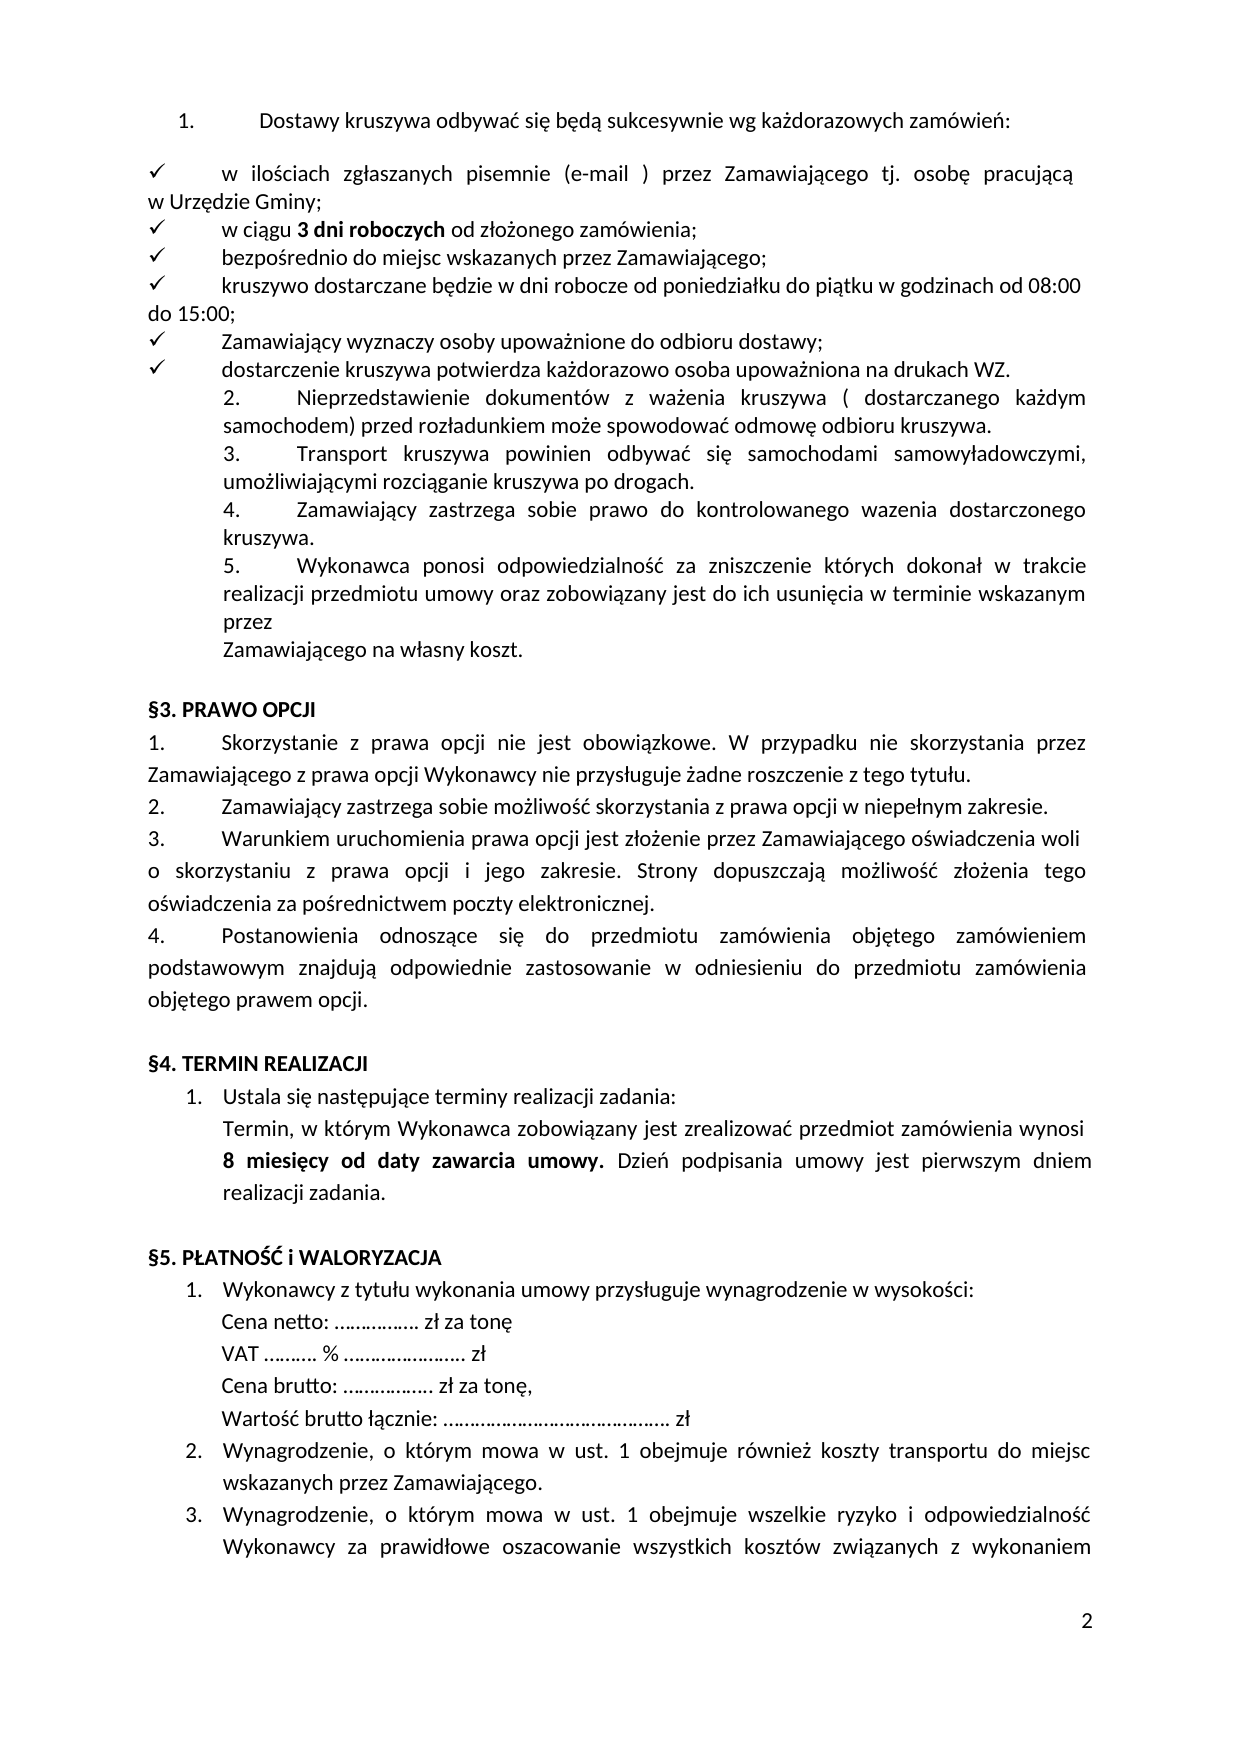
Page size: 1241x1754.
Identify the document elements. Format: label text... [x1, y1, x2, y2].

list Dostawy kruszywa odbywać się będą sukcesywnie wg każdorazowych zamówień: [177, 106, 1093, 134]
list w ilościach zgłaszanych pisemnie (e-mail ) przez Zamawiającego tj. osobę pracującą w Urzędzie Gminy; [148, 159, 1087, 215]
list Termin, w którym Wykonawca zobowiązany jest zrealizować przedmiot zamówienia wynosi 8 miesięcy od daty zawarcia umowy. Dzień podpisania umowy jest pierwszym dniem realizacji zadania. [223, 1114, 1093, 1206]
text Cena brutto: …………….. zł za tonę, [221, 1371, 1093, 1399]
list Wykonawca ponosi odpowiedzialność za zniszczenie których dokonał w trakcie realizacji przedmiotu umowy oraz zobowiązany jest do ich usunięcia w terminie wskazanym przez Zamawiającego na własny koszt. [223, 551, 1087, 663]
text §5. PŁATNOŚĆ i WALORYZACJA [148, 1243, 1093, 1271]
list Zamawiający zastrzega sobie możliwość skorzystania z prawa opcji w niepełnym zakresie. [148, 792, 1088, 820]
list dostarczenie kruszywa potwierdza każdorazowo osoba upoważniona na drukach WZ. [148, 355, 1087, 383]
list Wynagrodzenie, o którym mowa w ust. 1 obejmuje wszelkie ryzyko i odpowiedzialność Wykonawcy za prawidłowe oszacowanie wszystkich kosztów związanych z wykonaniem [185, 1500, 1093, 1560]
text §4. TERMIN REALIZACJI [148, 1049, 1093, 1078]
list Zamawiający zastrzega sobie prawo do kontrolowanego wazenia dostarczonego kruszywa. [223, 495, 1087, 551]
list w ciągu 3 dni roboczych od złożonego zamówienia; [148, 215, 1087, 243]
list Nieprzedstawienie dokumentów z ważenia kruszywa ( dostarczanego każdym samochodem) przed rozładunkiem może spowodować odmowę odbioru kruszywa. [223, 383, 1087, 439]
list Zamawiający wyznaczy osoby upoważnione do odbioru dostawy; [148, 327, 1087, 355]
text Cena netto: ……………. zł za tonę [221, 1307, 1093, 1335]
list Warunkiem uruchomienia prawa opcji jest złożenie przez Zamawiającego oświadczenia woli o skorzystaniu z prawa opcji i jego zakresie. Strony dopuszczają możliwość złożenia tego oświadczenia za pośrednictwem poczty elektronicznej. [148, 824, 1088, 917]
list Postanowienia odnoszące się do przedmiotu zamówienia objętego zamówieniem podstawowym znajdują odpowiednie zastosowanie w odniesieniu do przedmiotu zamówienia objętego prawem opcji. [148, 921, 1088, 1013]
list Ustala się następujące terminy realizacji zadania: [185, 1082, 1093, 1110]
list kruszywo dostarczane będzie w dni robocze od poniedziałku do piątku w godzinach od 08:00 do 15:00; [148, 271, 1087, 327]
text §3. PRAWO OPCJI [148, 696, 1088, 723]
text Wartość brutto łącznie: ……………………………………. zł [221, 1404, 1093, 1432]
list Wykonawcy z tytułu wykonania umowy przysługuje wynagrodzenie w wysokości: [185, 1275, 1093, 1303]
text VAT ………. % ………………….. zł [221, 1339, 1093, 1367]
list Transport kruszywa powinien odbywać się samochodami samowyładowczymi, umożliwiającymi rozciąganie kruszywa po drogach. [223, 439, 1087, 495]
list Skorzystanie z prawa opcji nie jest obowiązkowe. W przypadku nie skorzystania przez Zamawiającego z prawa opcji Wykonawcy nie przysługuje żadne roszczenie z tego tytułu. [148, 728, 1088, 788]
list bezpośrednio do miejsc wskazanych przez Zamawiającego; [148, 243, 1087, 271]
list Wynagrodzenie, o którym mowa w ust. 1 obejmuje również koszty transportu do miejsc wskazanych przez Zamawiającego. [185, 1436, 1093, 1496]
